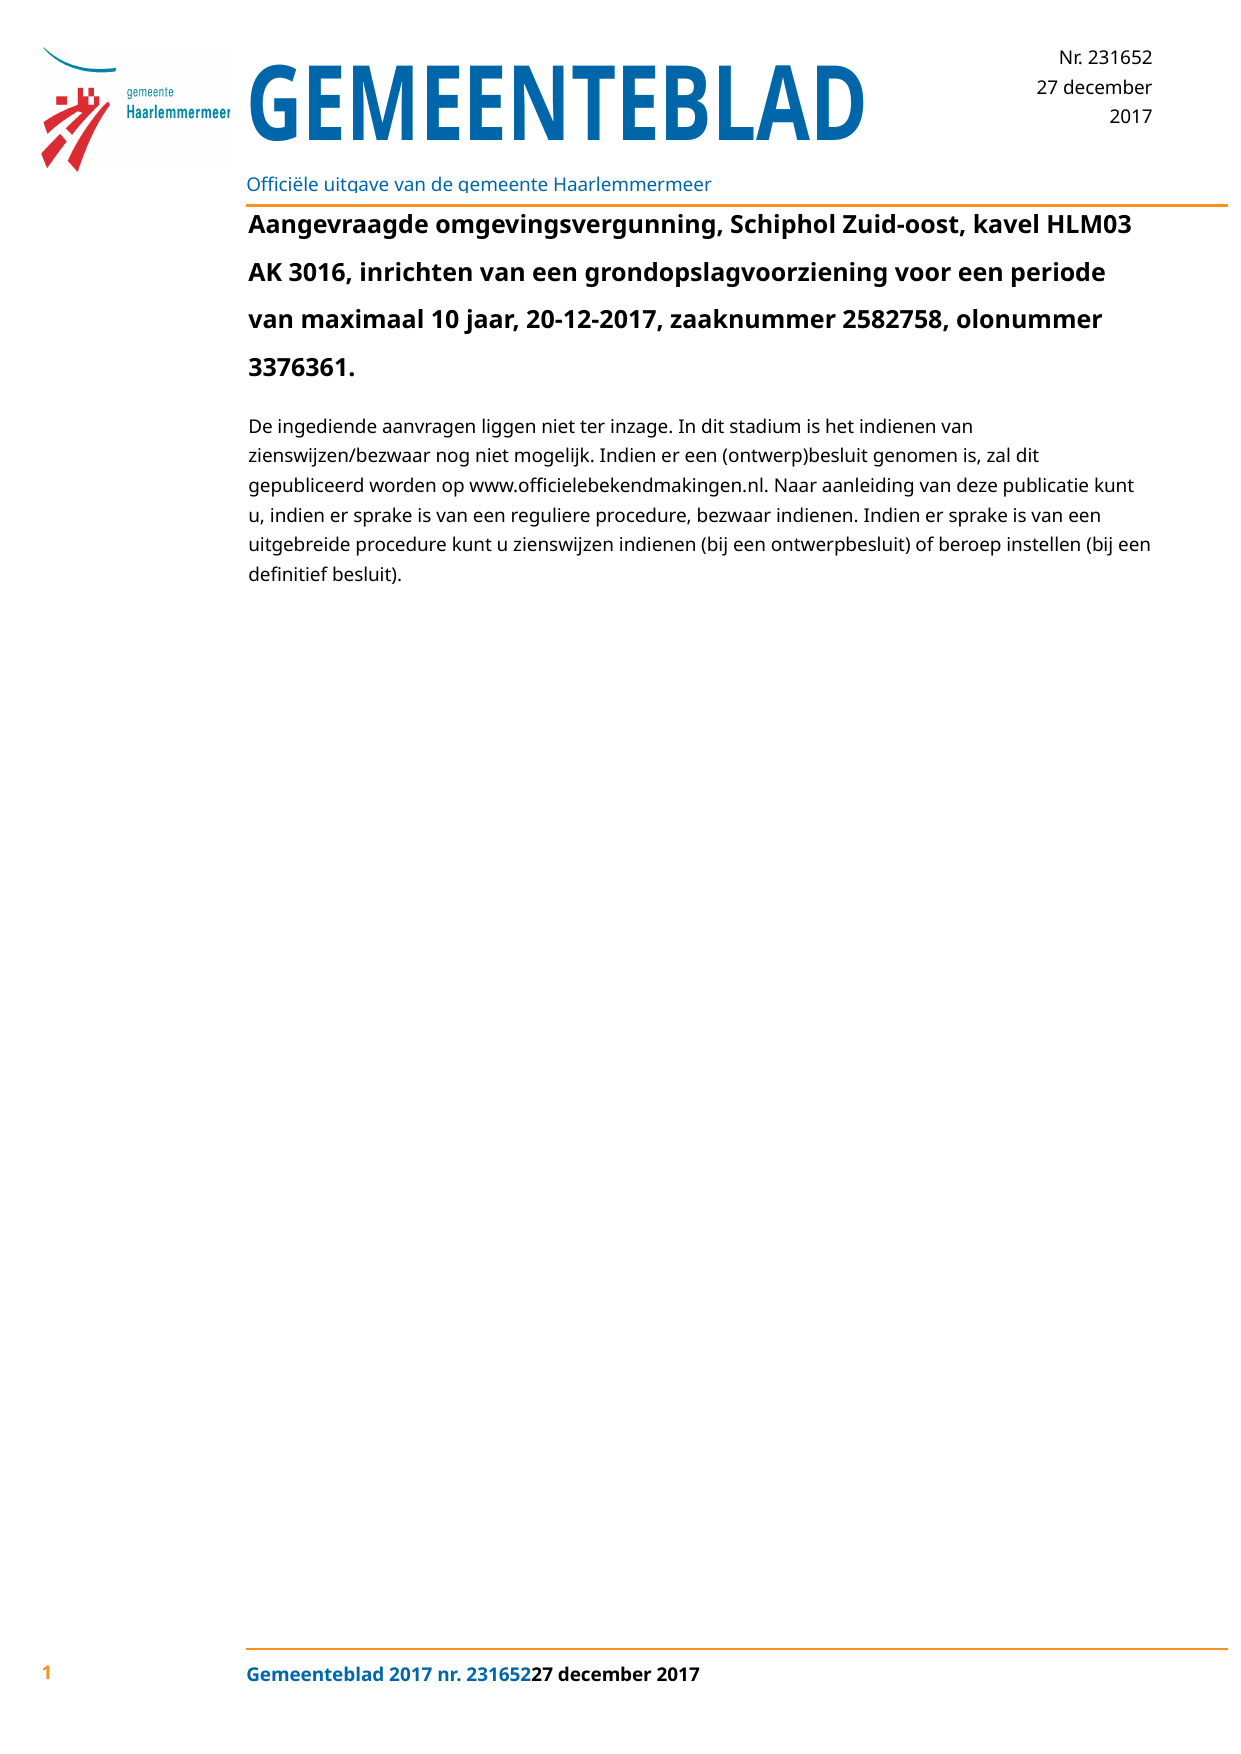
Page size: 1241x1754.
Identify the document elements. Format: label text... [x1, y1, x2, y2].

text De ingediende aanvragen liggen niet ter inzage. In dit stadium is het indienen van zienswijzen/bezwaar nog niet mogelijk. Indien er een (ontwerp)besluit genomen is, zal dit gepubliceerd worden op www.officielebekendmakingen.nl. Naar aanleiding van deze publicatie kunt u, indien er sprake is van een reguliere procedure, bezwaar indienen. Indien er sprake is van een uitgebreide procedure kunt u zienswijzen indienen (bij een ontwerpbesluit) of beroep instellen (bij een definitief besluit). [248, 413, 1152, 587]
text Aangevraagde omgevingsvergunning, Schiphol Zuid-oost, kavel HLM03 AK 3016, inrichten van een grondopslagvoorziening voor een periode van maximaal 10 jaar, 20-12-2017, zaaknummer 2582758, olonummer 3376361. [248, 207, 1152, 384]
picture [41, 47, 231, 172]
